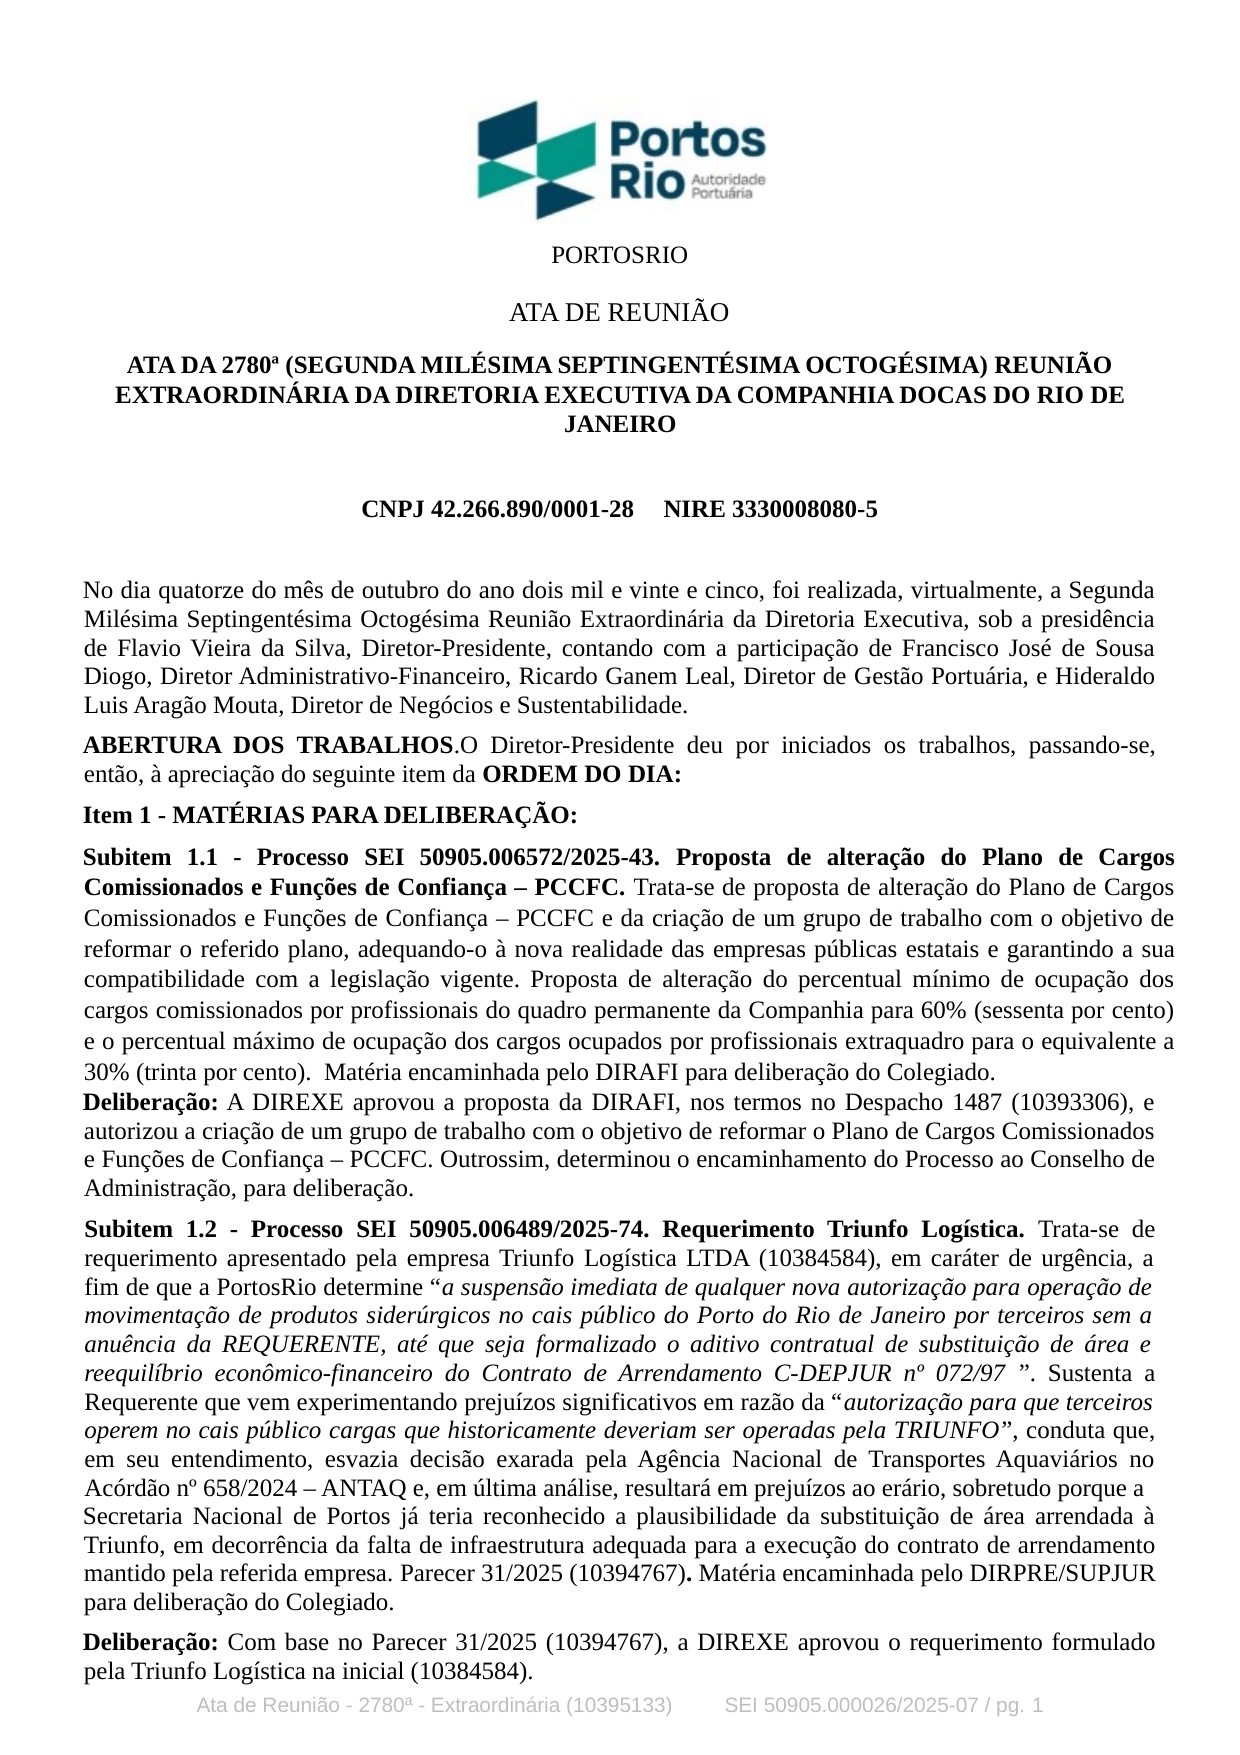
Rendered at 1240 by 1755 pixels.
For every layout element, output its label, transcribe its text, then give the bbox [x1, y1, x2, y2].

text Subitem 1.1 - Processo SEI 50905.006572/2025-43. Proposta de alteração do Plano de Cargos Comissionados e Funções de Confiança – PCCFC. Trata-se de proposta de alteração do Plano de Cargos Comissionados e Funções de Confiança – PCCFC e da criação de um grupo de trabalho com o objetivo de reformar o referido plano, adequando-o à nova realidade das empresas públicas estatais e garantindo a sua compatibilidade com a legislação vigente. Proposta de alteração do percentual mínimo de ocupação dos cargos comissionados por profissionais do quadro permanente da Companhia para 60% (sessenta por cento) e o percentual máximo de ocupação dos cargos ocupados por profissionais extraquadro para o equivalente a 30% (trinta por cento). Matéria encaminhada pelo DIRAFI para deliberação do Colegiado. [83, 842, 1175, 1086]
text No dia quatorze do mês de outubro do ano dois mil e vinte e cinco, foi realizada, virtualmente, a Segunda Milésima Septingentésima Octogésima Reunião Extraordinária da Diretoria Executiva, sob a presidência de Flavio Vieira da Silva, Diretor-Presidente, contando com a participação de Francisco José de Sousa Diogo, Diretor Administrativo-Financeiro, Ricardo Ganem Leal, Diretor de Gestão Portuária, e Hideraldo Luis Aragão Mouta, Diretor de Negócios e Sustentabilidade. [83, 576, 1156, 719]
subtitle CNPJ 42.266.890/0001-28 NIRE 3330008080-5 [72, 493, 1167, 523]
text Deliberação: A DIREXE aprovou a proposta da DIRAFI, nos termos no Despacho 1487 (10393306), e autorizou a criação de um grupo de trabalho com o objetivo de reformar o Plano de Cargos Comissionados e Funções de Confiança – PCCFC. Outrossim, determinou o encaminhamento do Processo ao Conselho de Administração, para deliberação. [83, 1087, 1156, 1202]
text PORTOSRIO [72, 240, 1167, 268]
text Deliberação: Com base no Parecer 31/2025 (10394767), a DIREXE aprovou o requerimento formulado pela Triunfo Logística na inicial (10384584). [83, 1628, 1156, 1685]
text Subitem 1.2 - Processo SEI 50905.006489/2025-74. Requerimento Triunfo Logística. Trata-se de requerimento apresentado pela empresa Triunfo Logística LTDA (10384584), em caráter de urgência, a fim de que a PortosRio determine “a suspensão imediata de qualquer nova autorização para operação de movimentação de produtos siderúrgicos no cais público do Porto do Rio de Janeiro por terceiros sem a anuência da REQUERENTE, até que seja formalizado o aditivo contratual de substituição de área e reequilíbrio econômico-financeiro do Contrato de Arrendamento C-DEPJUR nº 072/97 ”. Sustenta a Requerente que vem experimentando prejuízos significativos em razão da “autorização para que terceiros operem no cais público cargas que historicamente deveriam ser operadas pela TRIUNFO”, conduta que, em seu entendimento, esvazia decisão exarada pela Agência Nacional de Transportes Aquaviários no Acórdão nº 658/2024 – ANTAQ e, em última análise, resultará em prejuízos ao erário, sobretudo porque a [84, 1214, 1155, 1502]
text ATA DA 2780ª (SEGUNDA MILÉSIMA SEPTINGENTÉSIMA OCTOGÉSIMA) REUNIÃO EXTRAORDINÁRIA DA DIRETORIA EXECUTIVA DA COMPANHIA DOCAS DO RIO DE JANEIRO [72, 350, 1168, 438]
text ABERTURA DOS TRABALHOS.O Diretor-Presidente deu por iniciados os trabalhos, passando-se, então, à apreciação do seguinte item da ORDEM DO DIA: [83, 731, 1156, 788]
text Secretaria Nacional de Portos já teria reconhecido a plausibilidade da substituição de área arrendada à Triunfo, em decorrência da falta de infraestrutura adequada para a execução do contrato de arrendamento mantido pela referida empresa. Parecer 31/2025 (10394767). Matéria encaminhada pelo DIRPRE/SUPJUR para deliberação do Colegiado. [83, 1502, 1156, 1616]
subtitle ATA DE REUNIÃO [72, 297, 1166, 328]
text Item 1 - MATÉRIAS PARA DELIBERAÇÃO: [83, 801, 1175, 829]
